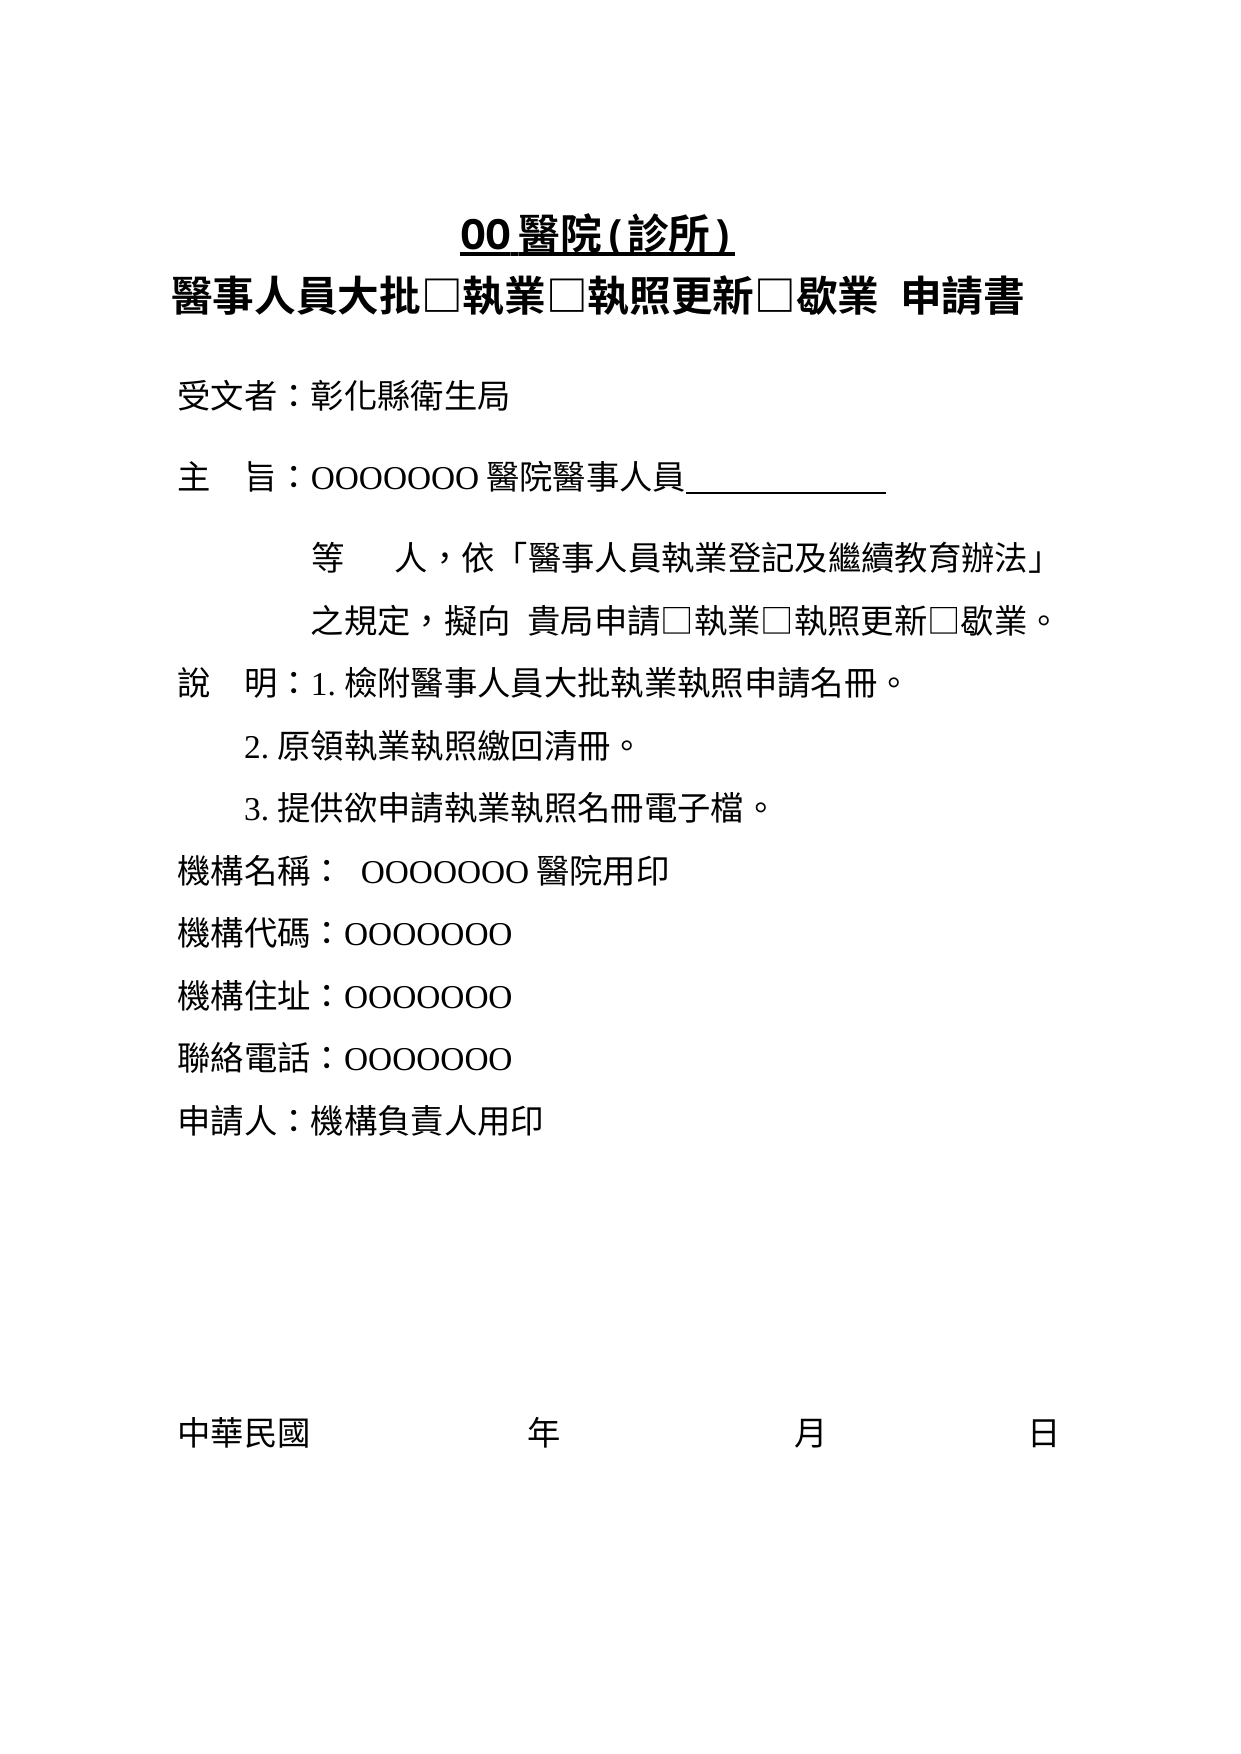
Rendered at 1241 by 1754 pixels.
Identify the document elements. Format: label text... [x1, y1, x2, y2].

text 中華民國 年 月 日 [177, 1389, 1063, 1452]
text 3. 提供欲申請執業執照名冊電子檔。 [177, 764, 1063, 827]
text 機構名稱： OOOOOOO醫院用印 [177, 827, 1063, 889]
text 聯絡電話：OOOOOOO [177, 1014, 1063, 1077]
text 受文者：彰化縣衛生局 [177, 352, 1063, 414]
text 機構代碼：OOOOOOO [177, 889, 1063, 952]
text 說 明：1. 檢附醫事人員大批執業執照申請名冊。 [177, 639, 1063, 702]
text 醫事人員大批□執業□執照更新□歇業 申請書 [133, 252, 1063, 314]
text 主 旨：OOOOOOO醫院醫事人員 [177, 433, 1063, 496]
text 2. 原領執業執照繳回清冊。 [177, 702, 1063, 764]
text 申請人：機構負責人用印 [177, 1077, 1063, 1139]
text OO醫院(診所) [133, 189, 1063, 252]
text 等 人，依「醫事人員執業登記及繼續教育辦法」之規定，擬向 貴局申請□執業□執照更新□歇業。 [311, 514, 1063, 639]
text 機構住址：OOOOOOO [177, 952, 1063, 1014]
